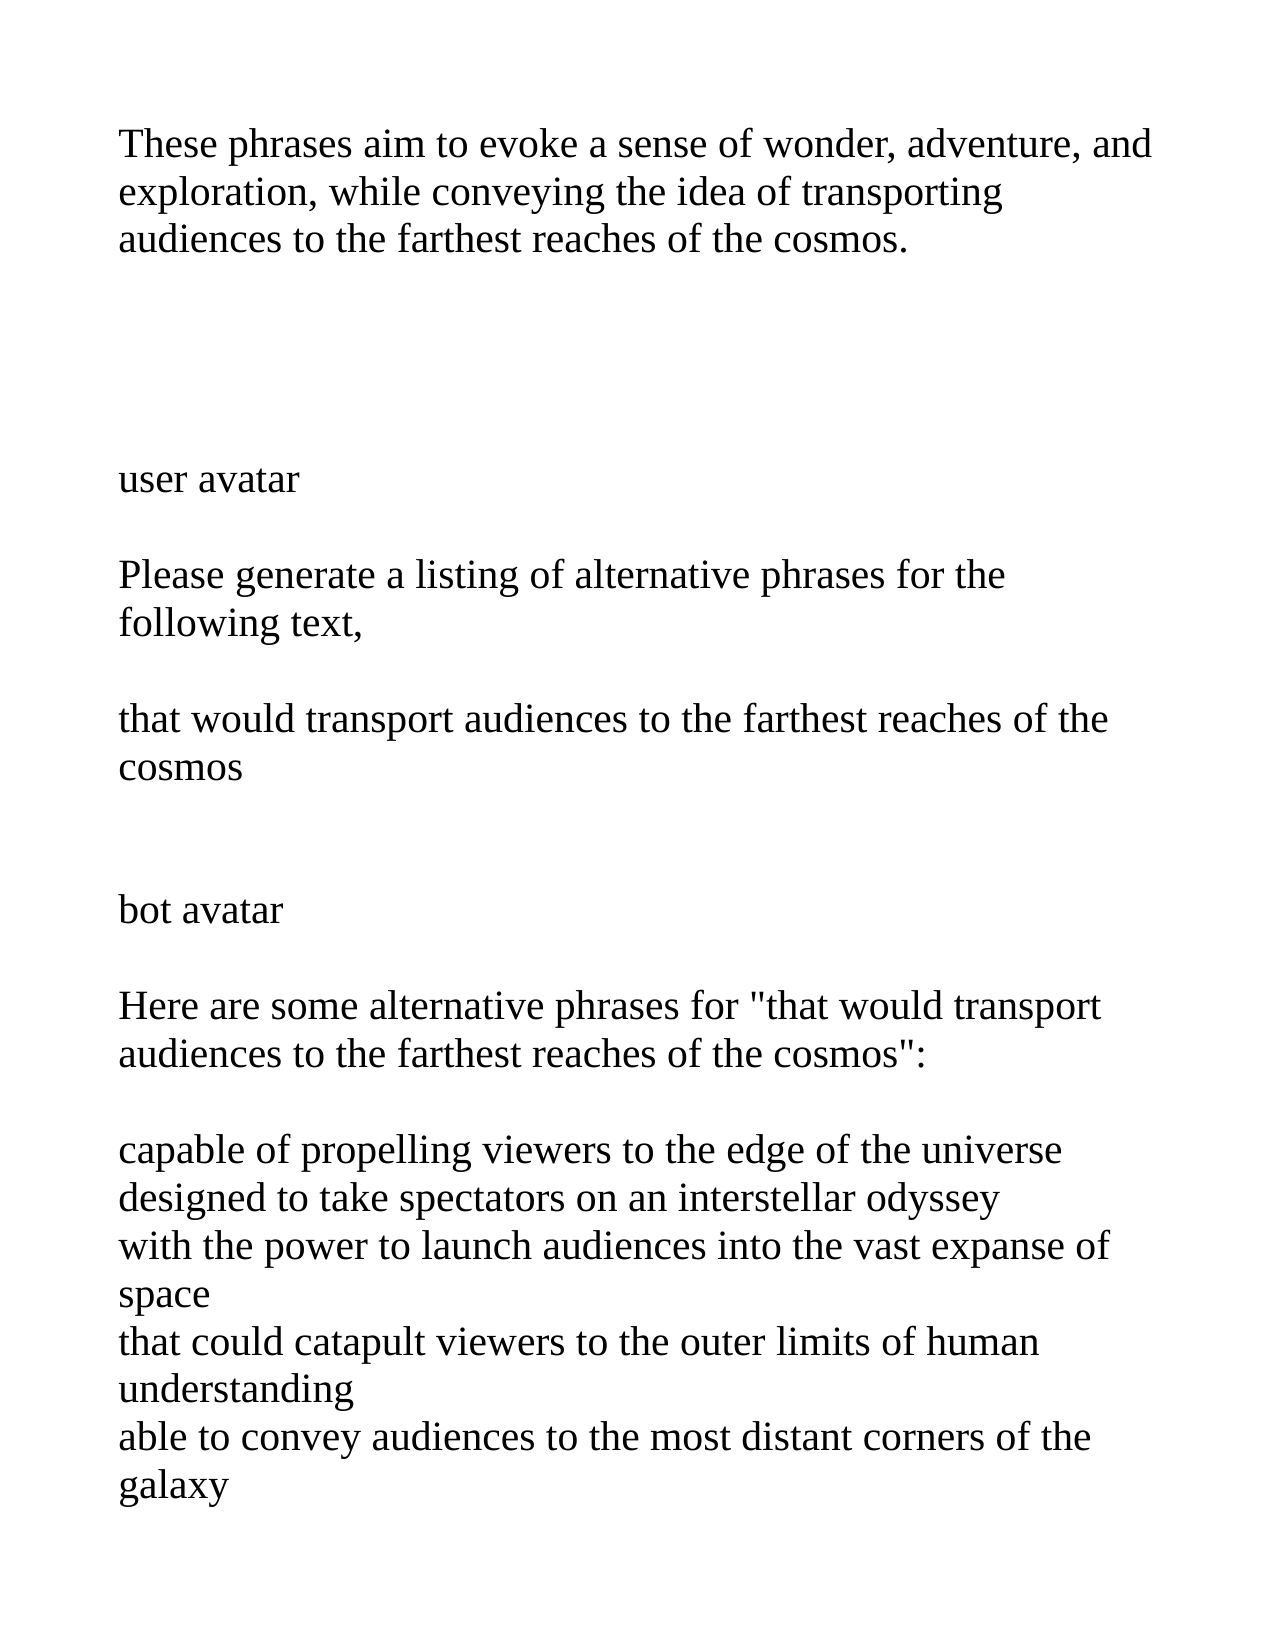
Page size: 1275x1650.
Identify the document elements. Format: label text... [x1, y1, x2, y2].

text bot avatar [118, 885, 1157, 933]
text capable of propelling viewers to the edge of the universe [118, 1124, 1157, 1172]
text These phrases aim to evoke a sense of wonder, adventure, and exploration, while conveying the idea of transporting audiences to the farthest reaches of the cosmos. [118, 118, 1157, 262]
text with the power to launch audiences into the vast expanse of space [118, 1220, 1157, 1316]
text that could catapult viewers to the outer limits of human understanding [118, 1316, 1157, 1412]
text able to convey audiences to the most distant corners of the galaxy [118, 1412, 1157, 1508]
text Here are some alternative phrases for "that would transport audiences to the farthest reaches of the cosmos": [118, 981, 1157, 1076]
text Please generate a listing of alternative phrases for the following text, [118, 549, 1157, 645]
text user avatar [118, 453, 1157, 501]
text designed to take spectators on an interstellar odyssey [118, 1172, 1157, 1220]
text that would transport audiences to the farthest reaches of the cosmos [118, 693, 1157, 789]
